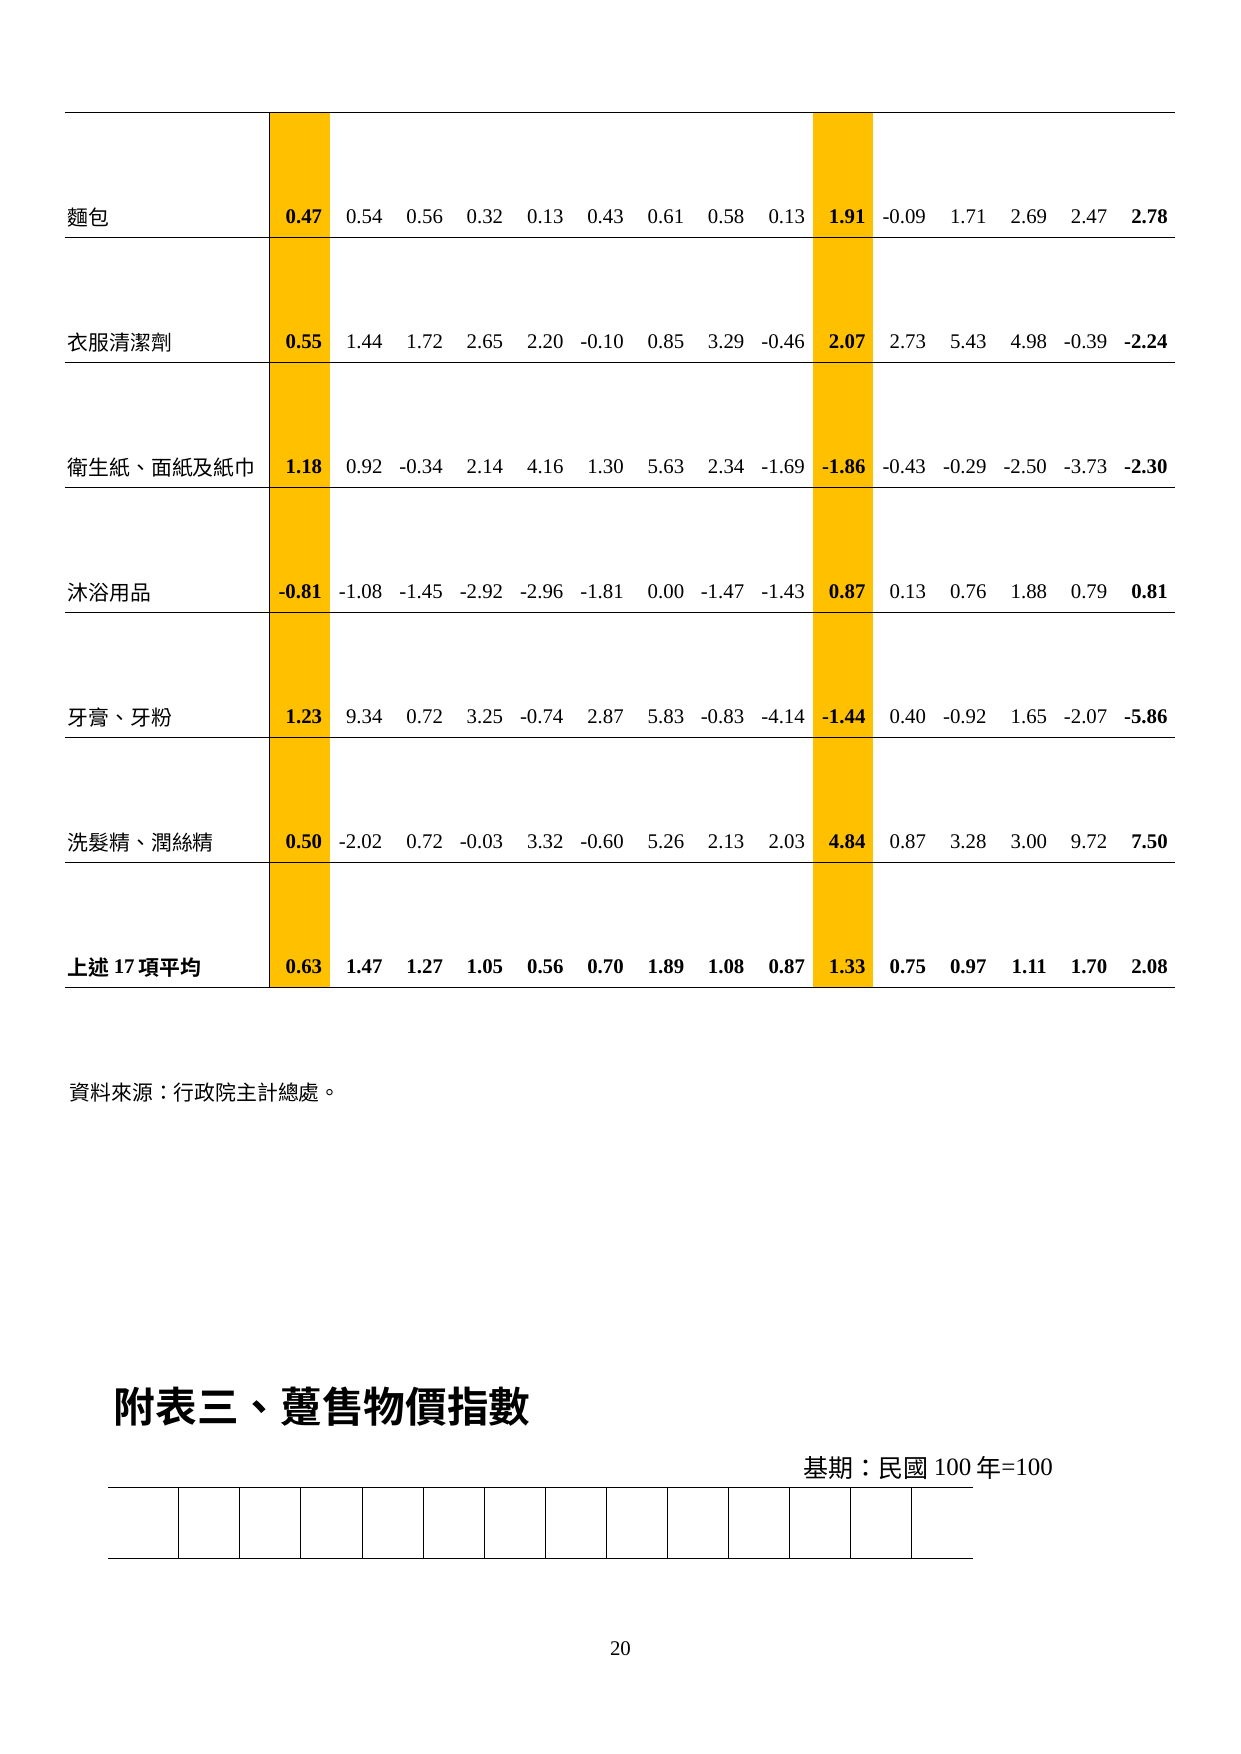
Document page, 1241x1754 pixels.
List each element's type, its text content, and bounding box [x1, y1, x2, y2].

table_cell 9.34 [330, 613, 390, 737]
table_cell -2.50 [994, 363, 1055, 487]
table_cell 1.70 [1055, 863, 1115, 987]
table_cell 3.29 [692, 238, 752, 362]
table_cell 0.75 [873, 863, 934, 987]
table_cell 0.70 [571, 863, 632, 987]
table_cell 2.03 [752, 738, 813, 862]
table_cell 1.65 [994, 613, 1055, 737]
table_cell -3.73 [1055, 363, 1115, 487]
table_cell 0.72 [390, 738, 451, 862]
table_cell -1.43 [752, 488, 813, 612]
table_cell 0.81 [1115, 488, 1175, 612]
table_cell -0.29 [934, 363, 994, 487]
table_cell 2.47 [1055, 113, 1115, 237]
table_cell 2.13 [692, 738, 752, 862]
table_cell 0.54 [330, 113, 390, 237]
table_cell -1.44 [813, 613, 873, 737]
table_cell 2.14 [451, 363, 511, 487]
table_cell 0.87 [752, 863, 813, 987]
table_cell 0.50 [270, 738, 330, 862]
table_cell -0.92 [934, 613, 994, 737]
table_cell 0.56 [390, 113, 451, 237]
table_cell -1.69 [752, 363, 813, 487]
table_cell 2.78 [1115, 113, 1175, 237]
table_cell 5.63 [632, 363, 692, 487]
table_cell 0.43 [571, 113, 632, 237]
table_cell 1.05 [451, 863, 511, 987]
table_cell 0.47 [270, 113, 330, 237]
table_cell 上述17項平均 [65, 863, 269, 987]
table_header 1月 [179, 1488, 239, 1558]
table_header 年 [108, 1488, 178, 1558]
table_cell 0.63 [270, 863, 330, 987]
table_cell 4.84 [813, 738, 873, 862]
table_cell -2.24 [1115, 238, 1175, 362]
text 基期：民國100年=100 [187, 1425, 1053, 1487]
table_cell 0.32 [451, 113, 511, 237]
table_cell 5.43 [934, 238, 994, 362]
table_cell 3.32 [511, 738, 571, 862]
table_header 3月 [301, 1488, 362, 1558]
table_cell 牙膏、牙粉 [65, 613, 269, 737]
table_cell -2.07 [1055, 613, 1115, 737]
table_cell -2.92 [451, 488, 511, 612]
table_cell 0.85 [632, 238, 692, 362]
table_header 11月 [790, 1488, 850, 1558]
table_cell 1.30 [571, 363, 632, 487]
table_cell -1.08 [330, 488, 390, 612]
table_cell 0.00 [632, 488, 692, 612]
table_cell 1.88 [994, 488, 1055, 612]
table_cell -0.74 [511, 613, 571, 737]
table_cell 0.87 [873, 738, 934, 862]
table_cell 0.55 [270, 238, 330, 362]
table_cell 4.98 [994, 238, 1055, 362]
table_cell 2.20 [511, 238, 571, 362]
table_cell 5.83 [632, 613, 692, 737]
table_cell 1.18 [270, 363, 330, 487]
table_header 9月 [668, 1488, 728, 1558]
table_cell 1.27 [390, 863, 451, 987]
table_cell 0.13 [873, 488, 934, 612]
table_header 10月 [729, 1488, 789, 1558]
text 附表三、躉售物價指數 [114, 1362, 1053, 1425]
table_cell 2.73 [873, 238, 934, 362]
table_cell -0.60 [571, 738, 632, 862]
table_cell 3.28 [934, 738, 994, 862]
table_cell -1.81 [571, 488, 632, 612]
table_cell -0.43 [873, 363, 934, 487]
table_cell 4.16 [511, 363, 571, 487]
table_cell 0.72 [390, 613, 451, 737]
table_cell 0.56 [511, 863, 571, 987]
table_cell 2.87 [571, 613, 632, 737]
table_header 2月 [240, 1488, 300, 1558]
table_cell 2.65 [451, 238, 511, 362]
table_cell 0.40 [873, 613, 934, 737]
table_cell -0.39 [1055, 238, 1115, 362]
table_cell 0.13 [752, 113, 813, 237]
table_cell 麵包 [65, 113, 269, 237]
table_cell 7.50 [1115, 738, 1175, 862]
table_cell 3.00 [994, 738, 1055, 862]
table_cell 1.91 [813, 113, 873, 237]
table_cell 洗髮精、潤絲精 [65, 738, 269, 862]
table_cell 2.08 [1115, 863, 1175, 987]
table_cell -0.09 [873, 113, 934, 237]
table_cell 1.08 [692, 863, 752, 987]
table_cell 9.72 [1055, 738, 1115, 862]
table_cell -4.14 [752, 613, 813, 737]
table_cell -1.47 [692, 488, 752, 612]
table_header 12月 [851, 1488, 911, 1558]
table_cell -2.96 [511, 488, 571, 612]
table_cell -0.46 [752, 238, 813, 362]
table_cell 2.34 [692, 363, 752, 487]
table_cell 0.87 [813, 488, 873, 612]
table_cell 0.76 [934, 488, 994, 612]
table_cell 1.72 [390, 238, 451, 362]
table_cell 1.47 [330, 863, 390, 987]
table_cell 0.97 [934, 863, 994, 987]
table_cell 1.44 [330, 238, 390, 362]
table_cell -0.03 [451, 738, 511, 862]
table_cell 0.13 [511, 113, 571, 237]
table_header 4月 [363, 1488, 423, 1558]
table_cell 1.23 [270, 613, 330, 737]
table_header 8月 [607, 1488, 667, 1558]
text 資料來源：行政院主計總處。 [69, 1050, 1053, 1112]
table_header 累計 平均 [912, 1488, 973, 1558]
table_cell -0.83 [692, 613, 752, 737]
table_cell 2.07 [813, 238, 873, 362]
table_cell 0.61 [632, 113, 692, 237]
table_cell -0.81 [270, 488, 330, 612]
table_cell 1.89 [632, 863, 692, 987]
table_cell -1.45 [390, 488, 451, 612]
table_cell -1.86 [813, 363, 873, 487]
table_cell 3.25 [451, 613, 511, 737]
table_cell 0.79 [1055, 488, 1115, 612]
table_cell -0.34 [390, 363, 451, 487]
table_cell 沐浴用品 [65, 488, 269, 612]
table_header 5月 [424, 1488, 484, 1558]
table_cell 0.92 [330, 363, 390, 487]
table_cell 1.33 [813, 863, 873, 987]
table_cell 2.69 [994, 113, 1055, 237]
table_header 7月 [546, 1488, 606, 1558]
table_cell -5.86 [1115, 613, 1175, 737]
table_cell 0.58 [692, 113, 752, 237]
table_cell 1.71 [934, 113, 994, 237]
table_cell -2.02 [330, 738, 390, 862]
table_cell -2.30 [1115, 363, 1175, 487]
table_cell 5.26 [632, 738, 692, 862]
table_header 6月 [485, 1488, 545, 1558]
table_cell 衣服清潔劑 [65, 238, 269, 362]
table_cell 1.11 [994, 863, 1055, 987]
table_cell 衛生紙、面紙及紙巾 [65, 363, 269, 487]
table_cell -0.10 [571, 238, 632, 362]
